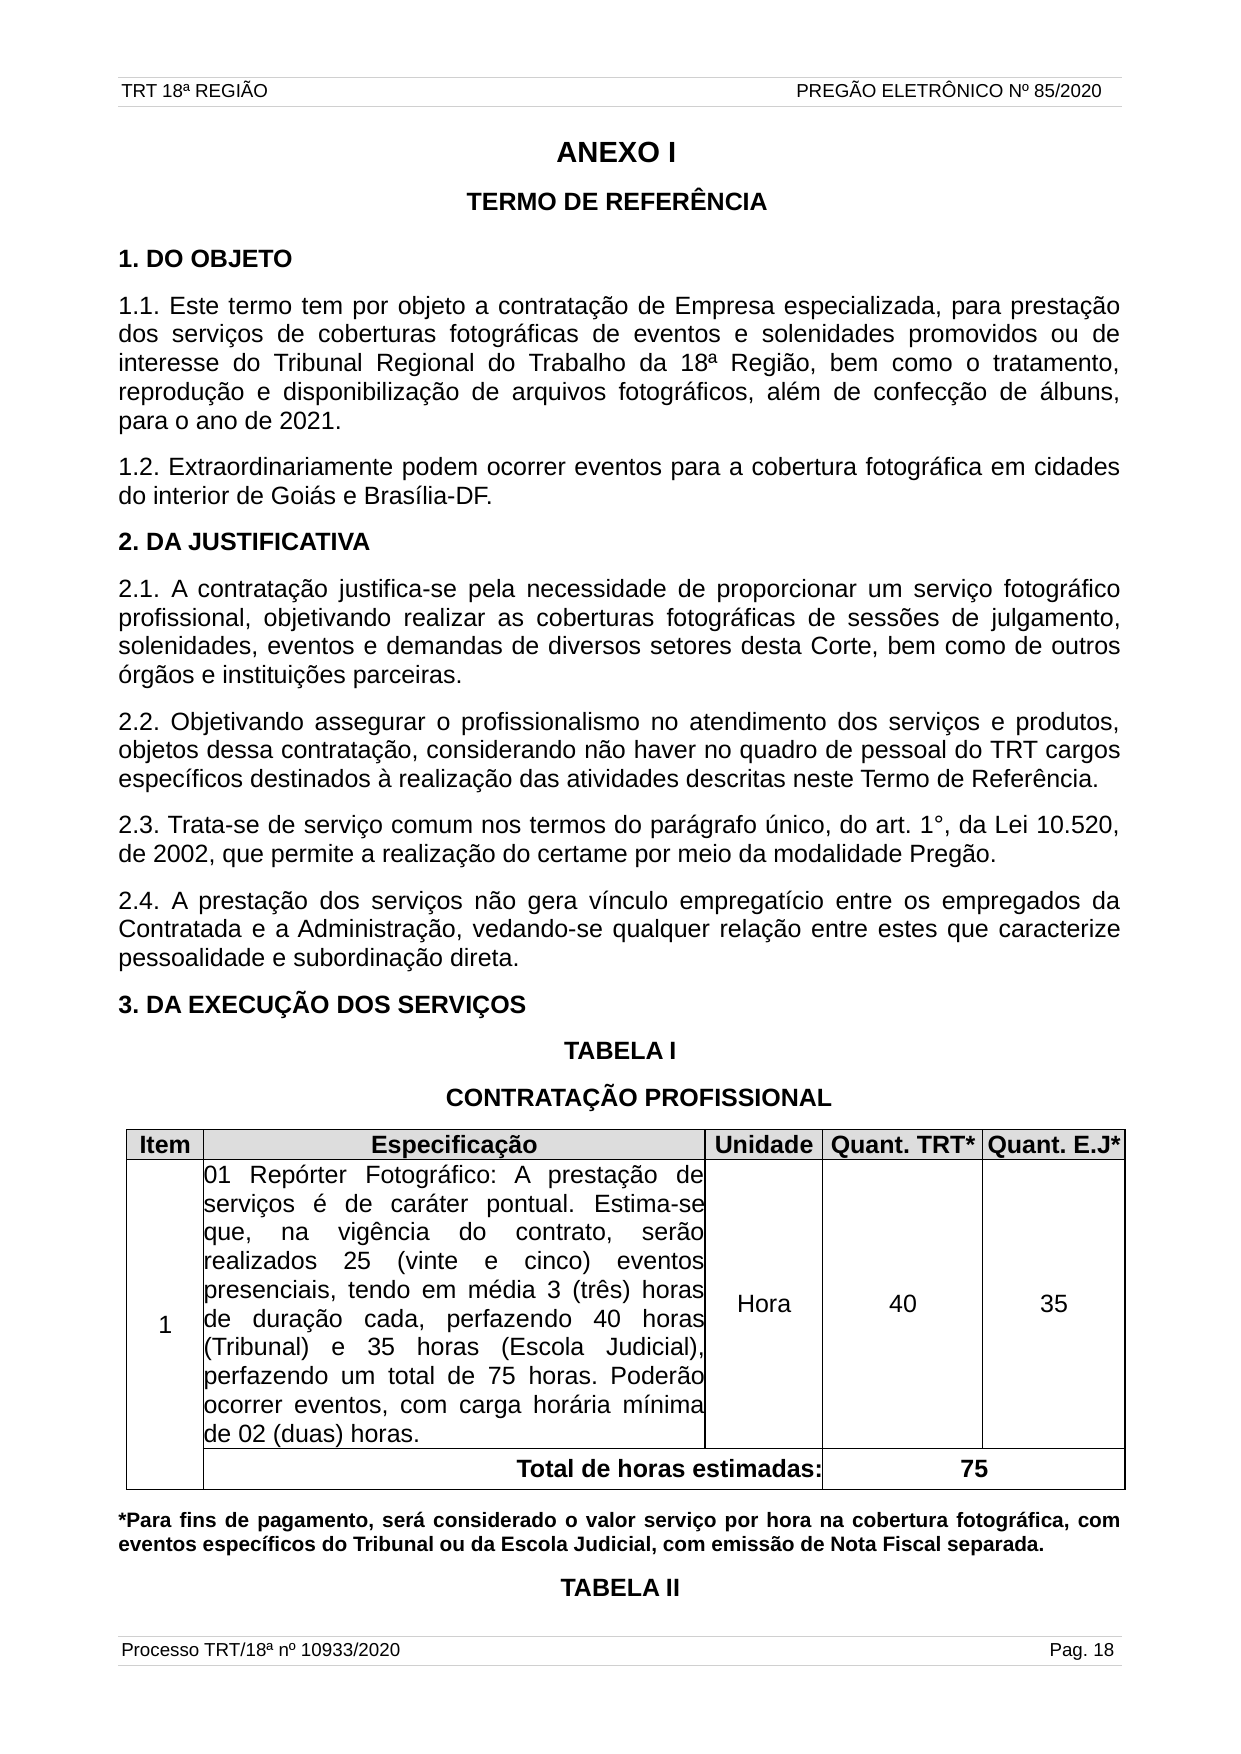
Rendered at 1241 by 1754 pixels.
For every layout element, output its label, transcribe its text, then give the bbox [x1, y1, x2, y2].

table_header Item [127, 1130, 203, 1159]
table_cell 1 [127, 1160, 203, 1489]
text TABELA I [118, 1036, 1122, 1065]
text TERMO DE REFERÊNCIA [118, 187, 1122, 216]
table_cell 40 [823, 1160, 982, 1447]
text TABELA II [118, 1573, 1122, 1602]
text 2. DA JUSTIFICATIVA [118, 527, 1122, 556]
table_cell 35 [983, 1160, 1124, 1447]
text 2.3. Trata-se de serviço comum nos termos do parágrafo único, do art. 1°, da Lei 10.520, de 2002, que permite a realização do certame por meio da modalidade Pregão. [118, 811, 1122, 868]
text *Para fins de pagamento, será considerado o valor serviço por hora na cobertura fotográfica, com eventos específicos do Tribunal ou da Escola Judicial, com emissão de Nota Fiscal separada. [118, 1508, 1122, 1556]
table_cell Total de horas estimadas: [204, 1449, 822, 1489]
table_cell 01 Repórter Fotográfico: A prestação de serviços é de caráter pontual. Estima-se que, na vigência do contrato, serão realizados 25 (vinte e cinco) eventos presenciais, tendo em média 3 (três) horas de duração cada, perfazendo 40 horas (Tribunal) e 35 horas (Escola Judicial), perfazendo um total de 75 horas. Poderão ocorrer eventos, com carga horária mínima de 02 (duas) horas. [204, 1160, 704, 1447]
text 1. DO OBJETO [118, 244, 1122, 273]
text 2.4. A prestação dos serviços não gera vínculo empregatício entre os empregados da Contratada e a Administração, vedando-se qualquer relação entre estes que caracterize pessoalidade e subordinação direta. [118, 886, 1122, 972]
text CONTRATAÇÃO PROFISSIONAL [156, 1083, 1122, 1111]
text 2.1. A contratação justifica-se pela necessidade de proporcionar um serviço fotográfico profissional, objetivando realizar as coberturas fotográficas de sessões de julgamento, solenidades, eventos e demandas de diversos setores desta Corte, bem como de outros órgãos e instituições parceiras. [118, 574, 1122, 689]
table_header Especificação [204, 1130, 704, 1159]
text 1.2. Extraordinariamente podem ocorrer eventos para a cobertura fotográfica em cidades do interior de Goiás e Brasília-DF. [118, 452, 1122, 510]
table_header Quant. E.J* [983, 1130, 1124, 1159]
table_cell Hora [706, 1160, 822, 1447]
text ANEXO I [118, 136, 1122, 169]
table_header Unidade [706, 1130, 822, 1159]
text 1.1. Este termo tem por objeto a contratação de Empresa especializada, para prestação dos serviços de coberturas fotográficas de eventos e solenidades promovidos ou de interesse do Tribunal Regional do Trabalho da 18ª Região, bem como o tratamento, reprodução e disponibilização de arquivos fotográficos, além de confecção de álbuns, para o ano de 2021. [118, 291, 1122, 434]
table_header Quant. TRT* [823, 1130, 982, 1159]
text 2.2. Objetivando assegurar o profissionalismo no atendimento dos serviços e produtos, objetos dessa contratação, considerando não haver no quadro de pessoal do TRT cargos específicos destinados à realização das atividades descritas neste Termo de Referência. [118, 707, 1122, 793]
table_cell 75 [823, 1449, 1124, 1489]
text 3. DA EXECUÇÃO DOS SERVIÇOS [118, 990, 1122, 1018]
